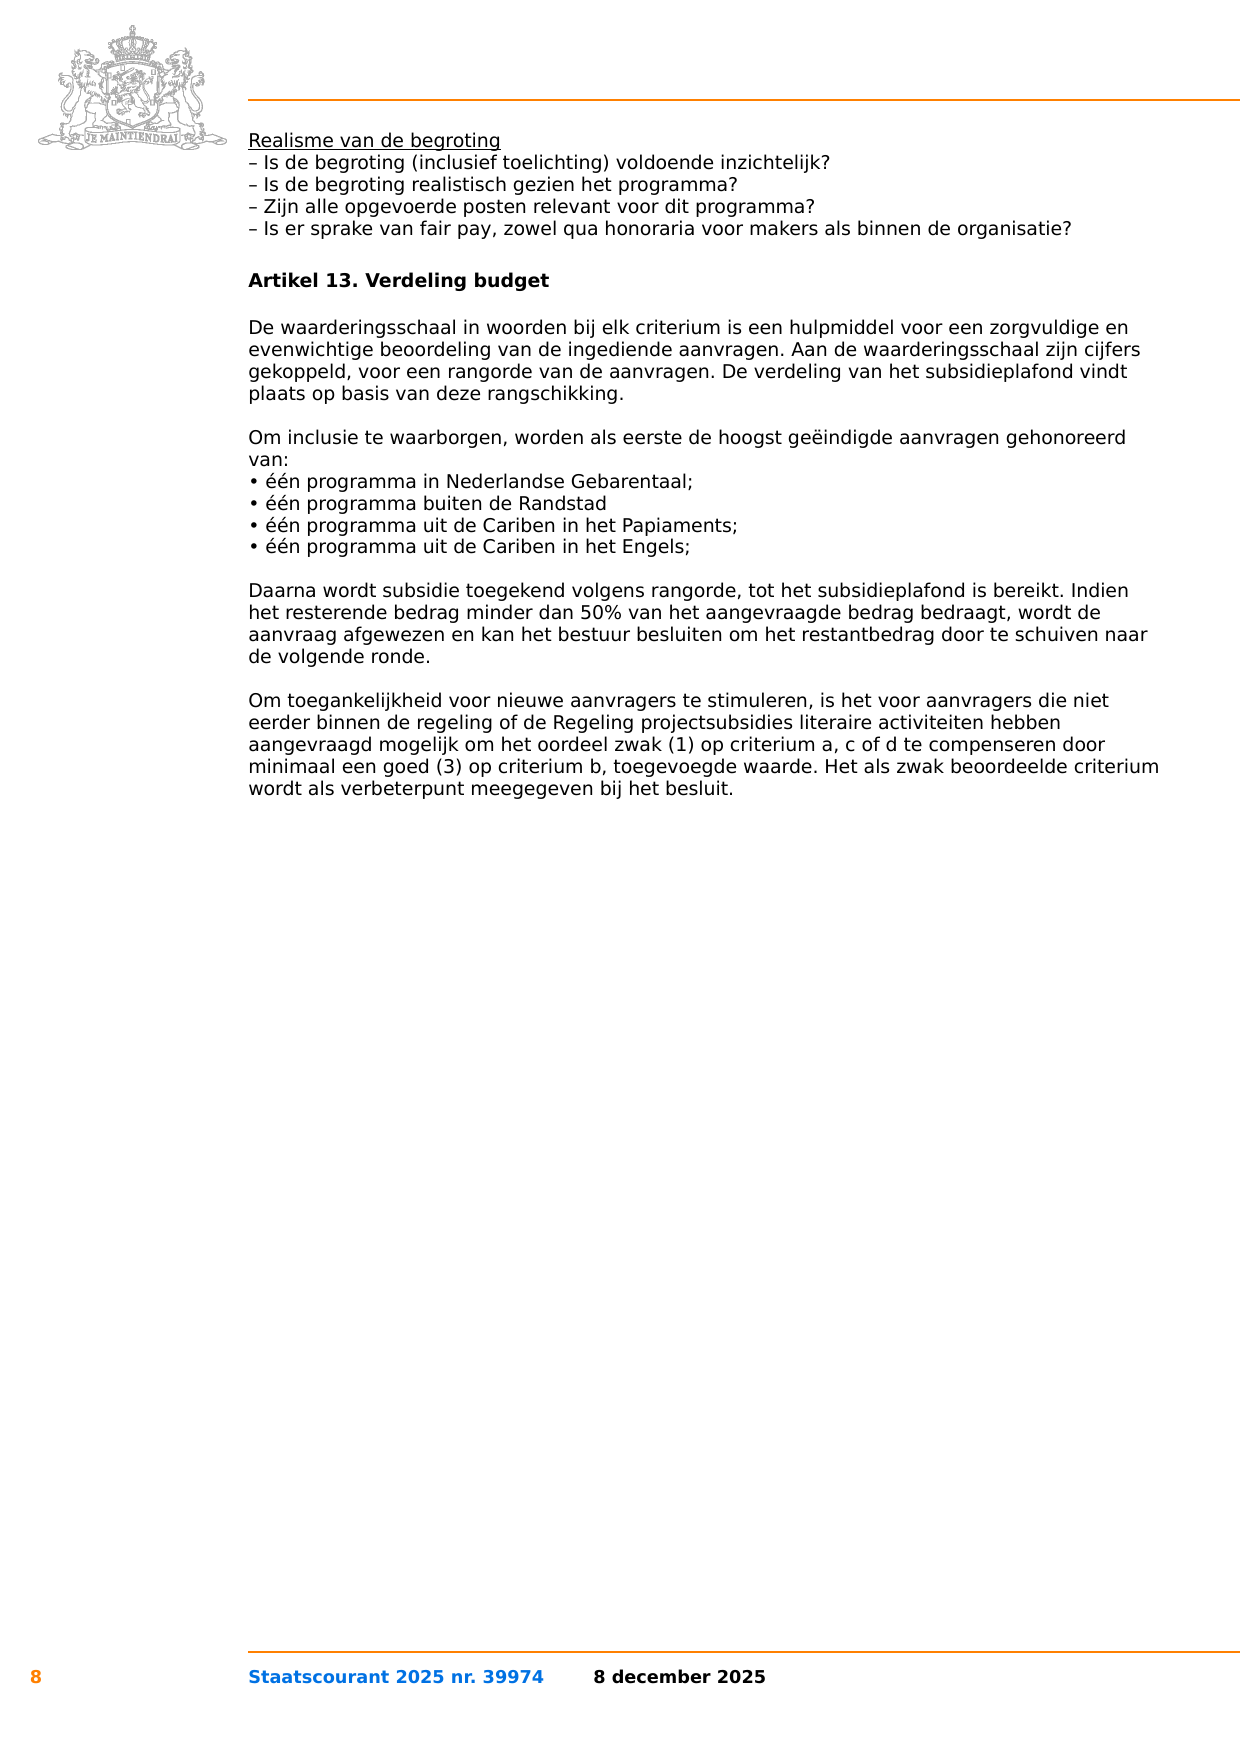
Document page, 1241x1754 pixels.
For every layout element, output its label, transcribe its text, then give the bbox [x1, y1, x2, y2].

subtitle Artikel 13. Verdeling budget [248, 270, 1163, 292]
text Daarna wordt subsidie toegekend volgens rangorde, tot het subsidieplafond is bereikt. Indien het resterende bedrag minder dan 50% van het aangevraagde bedrag bedraagt, wordt de aanvraag afgewezen en kan het bestuur besluiten om het restantbedrag door te schuiven naar de volgende ronde. [248, 580, 1163, 668]
text – Is de begroting realistisch gezien het programma? [248, 174, 1163, 196]
text • één programma buiten de Randstad [248, 492, 1163, 514]
text • één programma in Nederlandse Gebarentaal; [248, 471, 1163, 492]
text • één programma uit de Cariben in het Engels; [248, 536, 1163, 558]
text Om toegankelijkheid voor nieuwe aanvragers te stimuleren, is het voor aanvragers die niet eerder binnen de regeling of de Regeling projectsubsidies literaire activiteiten hebben aangevraagd mogelijk om het oordeel zwak (1) op criterium a, c of d te compenseren door minimaal een goed (3) op criterium b, toegevoegde waarde. Het als zwak beoordeelde criterium wordt als verbeterpunt meegegeven bij het besluit. [248, 690, 1163, 800]
text – Zijn alle opgevoerde posten relevant voor dit programma? [248, 196, 1163, 218]
text • één programma uit de Cariben in het Papiaments; [248, 514, 1163, 536]
text De waarderingsschaal in woorden bij elk criterium is een hulpmiddel voor een zorgvuldige en evenwichtige beoordeling van de ingediende aanvragen. Aan de waarderingsschaal zijn cijfers gekoppeld, voor een rangorde van de aanvragen. De verdeling van het subsidieplafond vindt plaats op basis van deze rangschikking. [248, 317, 1163, 405]
text Om inclusie te waarborgen, worden als eerste de hoogst geëindigde aanvragen gehonoreerd van: [248, 427, 1163, 471]
subtitle Realisme van de begroting [248, 130, 1163, 152]
picture [38, 25, 227, 150]
text – Is de begroting (inclusief toelichting) voldoende inzichtelijk? [248, 152, 1163, 174]
text – Is er sprake van fair pay, zowel qua honoraria voor makers als binnen de organisatie? [248, 218, 1163, 240]
